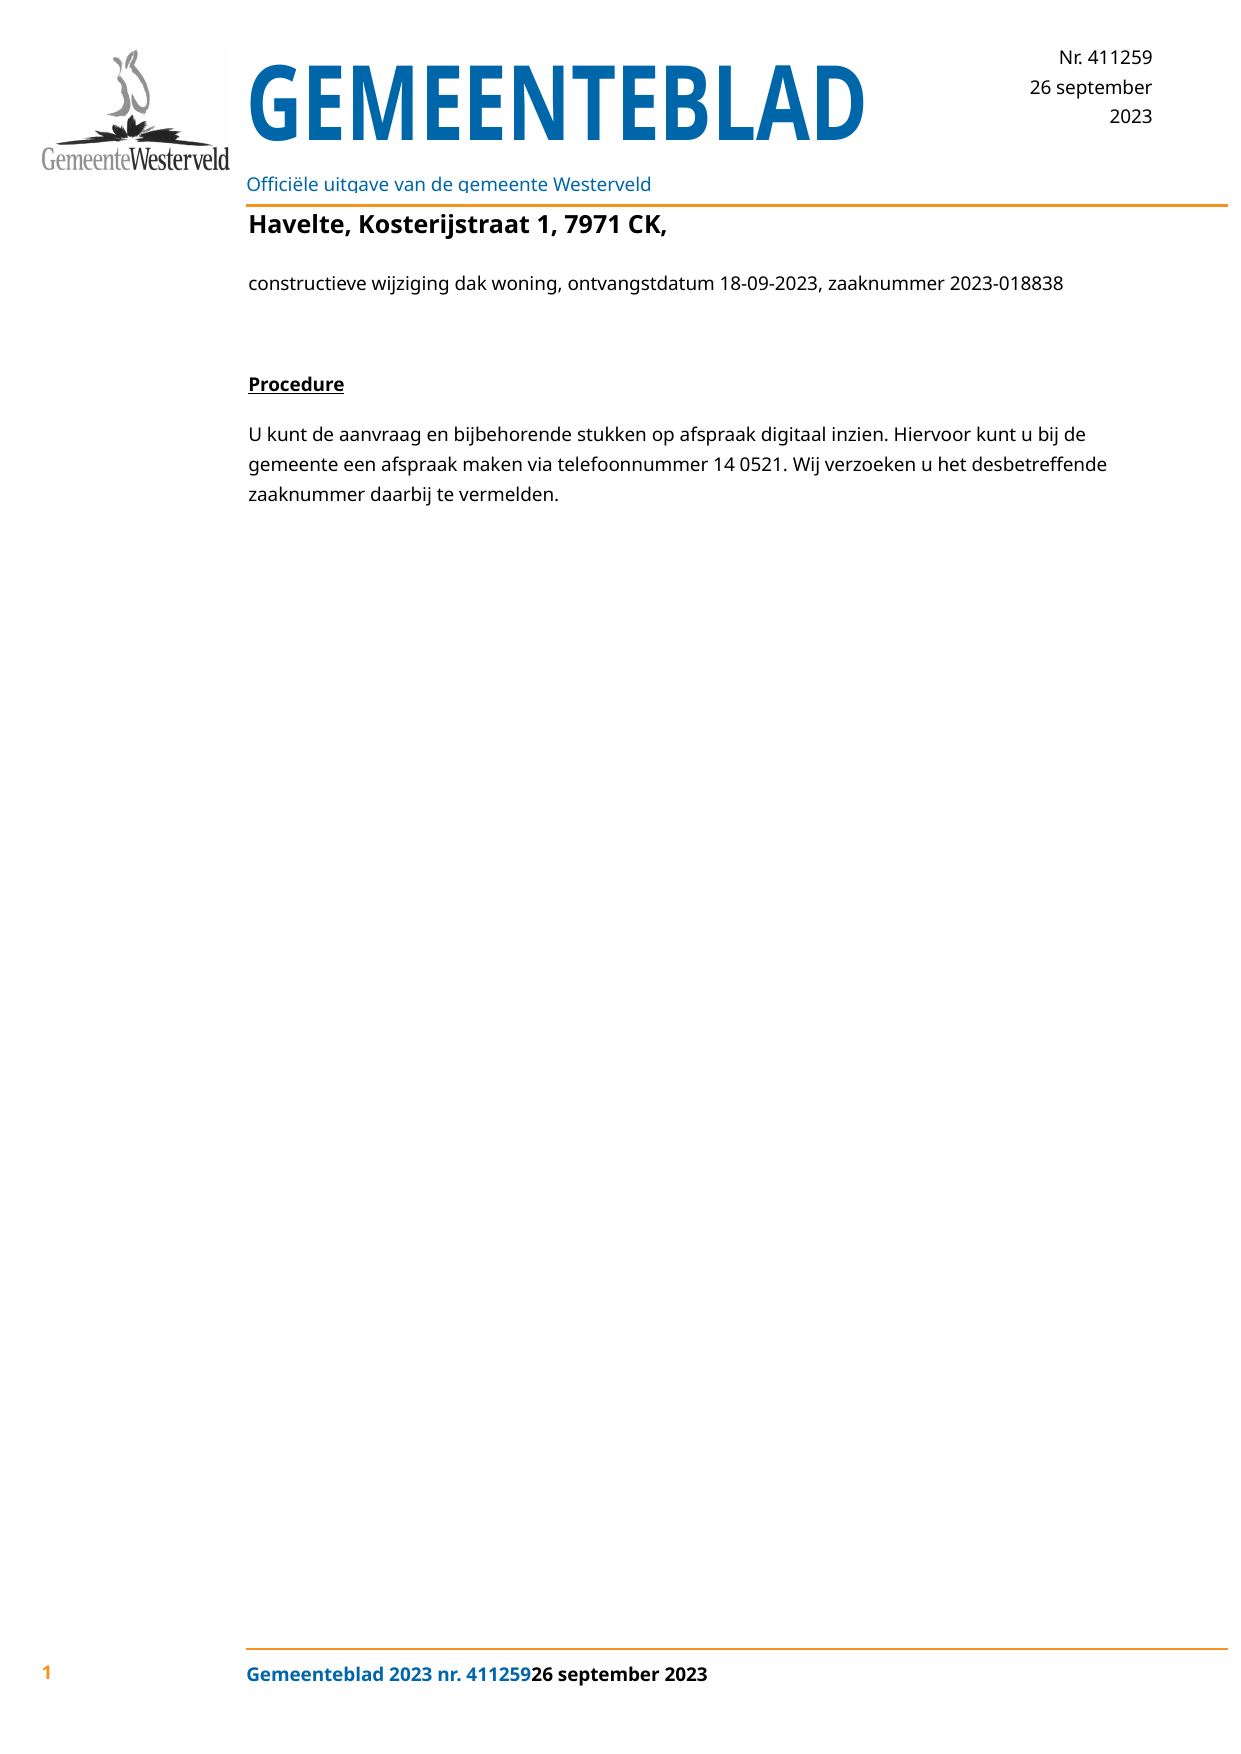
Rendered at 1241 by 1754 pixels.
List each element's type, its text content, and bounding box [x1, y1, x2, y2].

text U kunt de aanvraag en bijbehorende stukken op afspraak digitaal inzien. Hiervoor kunt u bij de gemeente een afspraak maken via telefoonnummer 14 0521. Wij verzoeken u het desbetreffende zaaknummer daarbij te vermelden. [248, 422, 1152, 506]
text Procedure [248, 371, 1152, 397]
text constructieve wijziging dak woning, ontvangstdatum 18-09-2023, zaaknummer 2023-018838 [248, 270, 1152, 296]
picture [41, 47, 231, 172]
text Havelte, Kosterijstraat 1, 7971 CK, [248, 207, 1152, 241]
